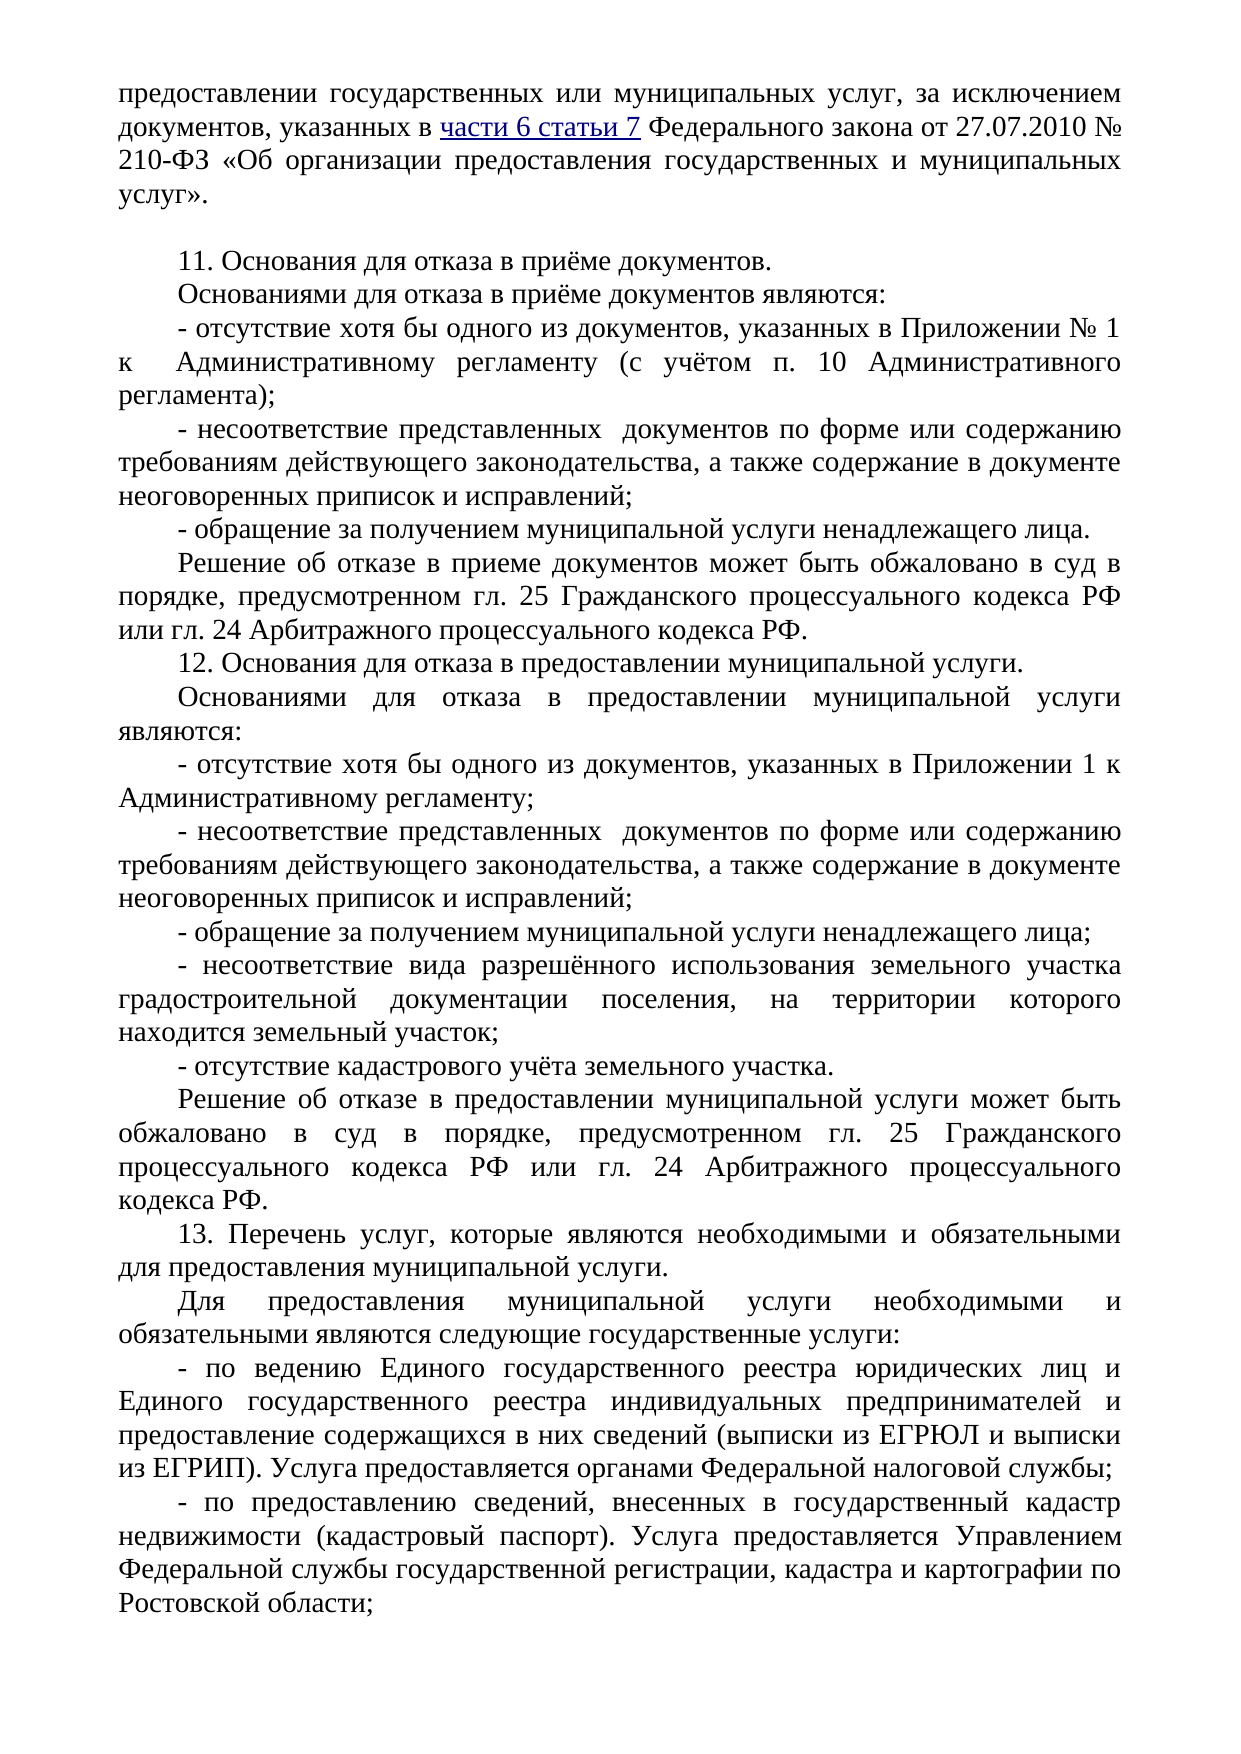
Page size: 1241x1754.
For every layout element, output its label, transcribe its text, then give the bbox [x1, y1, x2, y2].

text Основаниями для отказа в приёме документов являются: [118, 277, 1122, 310]
text - несоответствие представленных документов по форме или содержанию требованиям действующего законодательства, а также содержание в документе неоговоренных приписок и исправлений; [118, 411, 1122, 511]
text - отсутствие хотя бы одного из документов, указанных в Приложении 1 к Административному регламенту; [118, 746, 1122, 813]
text - отсутствие кадастрового учёта земельного участка. [118, 1048, 1122, 1082]
text Для предоставления муниципальной услуги необходимыми и обязательными являются следующие государственные услуги: [118, 1283, 1122, 1350]
text Решение об отказе в приеме документов может быть обжаловано в суд в порядке, предусмотренном гл. 25 Гражданского процессуального кодекса РФ или гл. 24 Арбитражного процессуального кодекса РФ. [118, 545, 1122, 646]
text - несоответствие вида разрешённого использования земельного участка градостроительной документации поселения, на территории которого находится земельный участок; [118, 947, 1122, 1048]
text - несоответствие представленных документов по форме или содержанию требованиям действующего законодательства, а также содержание в документе неоговоренных приписок и исправлений; [118, 813, 1122, 914]
text 11. Основания для отказа в приёме документов. [118, 243, 1122, 277]
text 12. Основания для отказа в предоставлении муниципальной услуги. [118, 646, 1122, 679]
text - по ведению Единого государственного реестра юридических лиц и Единого государственного реестра индивидуальных предпринимателей и предоставление содержащихся в них сведений (выписки из ЕГРЮЛ и выписки из ЕГРИП). Услуга предоставляется органами Федеральной налоговой службы; [118, 1350, 1122, 1484]
text Решение об отказе в предоставлении муниципальной услуги может быть обжаловано в суд в порядке, предусмотренном гл. 25 Гражданского процессуального кодекса РФ или гл. 24 Арбитражного процессуального кодекса РФ. [118, 1082, 1122, 1216]
text Основаниями для отказа в предоставлении муниципальной услуги являются: [118, 679, 1122, 746]
text - обращение за получением муниципальной услуги ненадлежащего лица. [118, 511, 1122, 545]
text - отсутствие хотя бы одного из документов, указанных в Приложении № 1 к Административному регламенту (с учётом п. 10 Административного регламента); [118, 310, 1122, 411]
text предоставлении государственных или муниципальных услуг, за исключением документов, указанных в части 6 статьи 7 Федерального закона от 27.07.2010 № 210-ФЗ «Об организации предоставления государственных и муниципальных услуг». [118, 75, 1122, 209]
text - обращение за получением муниципальной услуги ненадлежащего лица; [118, 914, 1122, 947]
text - по предоставлению сведений, внесенных в государственный кадастр недвижимости (кадастровый паспорт). Услуга предоставляется Управлением Федеральной службы государственной регистрации, кадастра и картографии по Ростовской области; [118, 1484, 1122, 1618]
text 13. Перечень услуг, которые являются необходимыми и обязательными для предоставления муниципальной услуги. [118, 1216, 1122, 1283]
